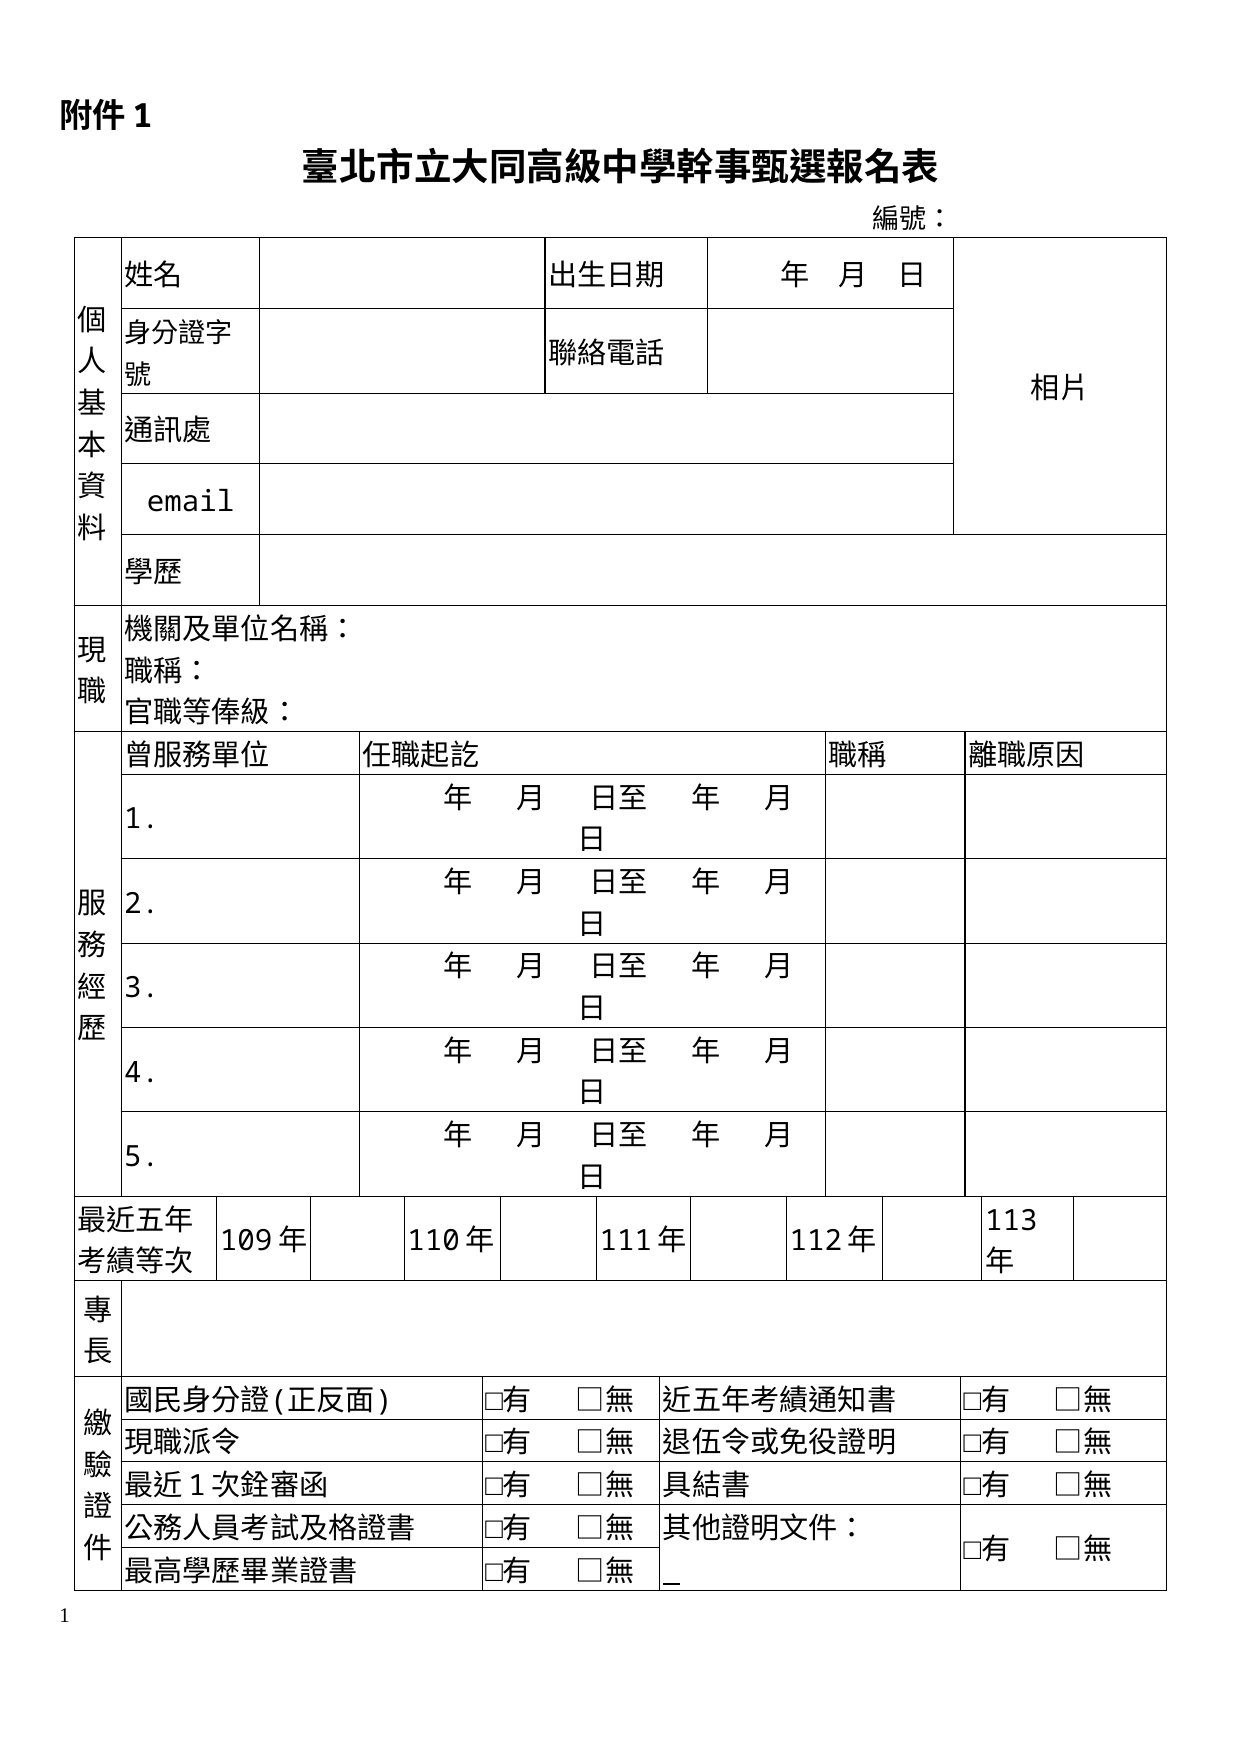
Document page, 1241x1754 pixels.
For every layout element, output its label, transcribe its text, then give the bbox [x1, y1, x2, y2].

table_cell 通訊處 [122, 394, 259, 463]
table_cell 年 月 日至 年 月 日 [360, 1028, 825, 1111]
table_cell 年 月 日至 年 月 日 [360, 1112, 825, 1196]
table_cell [826, 859, 964, 942]
table_header 相片 [954, 238, 1166, 534]
table_cell 現職派令 [122, 1420, 482, 1461]
table_cell 專長 [75, 1281, 121, 1376]
table_cell 曾服務單位 [122, 732, 359, 774]
table_cell 109年 [217, 1197, 310, 1280]
table_cell 2. [122, 859, 359, 942]
table_cell [260, 309, 544, 392]
table_cell □有 □無 [961, 1462, 1166, 1504]
table_cell □有 □無 [961, 1505, 1166, 1590]
table_cell 113年 [982, 1197, 1073, 1280]
table_cell [311, 1197, 404, 1280]
table_cell □有 □無 [483, 1420, 659, 1461]
table_cell [966, 1028, 1166, 1111]
table_cell □有 □無 [483, 1462, 659, 1504]
table_cell 具結書 [660, 1462, 960, 1504]
table_cell 其他證明文件： [660, 1505, 960, 1590]
table_cell □有 □無 [483, 1505, 659, 1547]
table_cell [1074, 1197, 1166, 1280]
table_cell 最近1次銓審函 [122, 1462, 482, 1504]
table_cell [260, 464, 953, 534]
table_cell [826, 944, 964, 1027]
table_cell [883, 1197, 981, 1280]
table_cell 最高學歷畢業證書 [122, 1548, 482, 1590]
table_cell □有 □無 [961, 1377, 1166, 1418]
table_cell [966, 859, 1166, 942]
table_header 個人基本資料 [75, 238, 121, 605]
table_header 年 月 日 [708, 238, 953, 308]
table_cell [966, 1112, 1166, 1196]
table_cell 職稱 [826, 732, 964, 774]
table_cell 聯絡電話 [546, 309, 707, 392]
table_cell 3. [122, 944, 359, 1027]
table_cell [691, 1197, 786, 1280]
table_header [260, 238, 544, 308]
table_cell [966, 775, 1166, 858]
table_cell 現職 [75, 606, 121, 731]
table_cell 年 月 日至 年 月 日 [360, 775, 825, 858]
table_cell 離職原因 [966, 732, 1166, 774]
table_cell [826, 775, 964, 858]
table_cell 112年 [787, 1197, 882, 1280]
table_cell [122, 1281, 1166, 1376]
table_cell [708, 309, 953, 392]
table_cell [260, 535, 1166, 605]
table_cell □有 □無 [961, 1420, 1166, 1461]
table_cell 110年 [405, 1197, 500, 1280]
table_cell 機關及單位名稱： 職稱： 官職等俸級： [122, 606, 1166, 731]
table_cell 年 月 日至 年 月 日 [360, 859, 825, 942]
table_cell 任職起訖 [360, 732, 825, 774]
table_cell 近五年考績通知書 [660, 1377, 960, 1418]
table_cell 國民身分證(正反面) [122, 1377, 482, 1418]
table_cell 4. [122, 1028, 359, 1111]
table_cell [826, 1028, 964, 1111]
table_cell 111年 [597, 1197, 690, 1280]
text 編號： [59, 191, 1181, 237]
table_header 出生日期 [546, 238, 707, 308]
table_cell □有 □無 [483, 1548, 659, 1590]
text 附件1 [59, 89, 1181, 137]
table_cell 服務經歷 [75, 732, 121, 1196]
table_cell 最近五年考績等次 [75, 1197, 216, 1280]
table_cell 學歷 [122, 535, 259, 605]
table_cell [260, 394, 953, 463]
table_cell [501, 1197, 596, 1280]
table_cell □有 □無 [483, 1377, 659, 1418]
table_cell 退伍令或免役證明 [660, 1420, 960, 1461]
table_cell email [122, 464, 259, 534]
table_cell [826, 1112, 964, 1196]
text 臺北市立大同高級中學幹事甄選報名表 [59, 137, 1181, 191]
table_cell 年 月 日至 年 月 日 [360, 944, 825, 1027]
table_cell [966, 944, 1166, 1027]
table_header 姓名 [122, 238, 259, 308]
table_cell 公務人員考試及格證書 [122, 1505, 482, 1547]
table_cell 繳驗證件 [75, 1377, 121, 1590]
table_cell 5. [122, 1112, 359, 1196]
table_cell 身分證字號 [122, 309, 259, 392]
table_cell 1. [122, 775, 359, 858]
